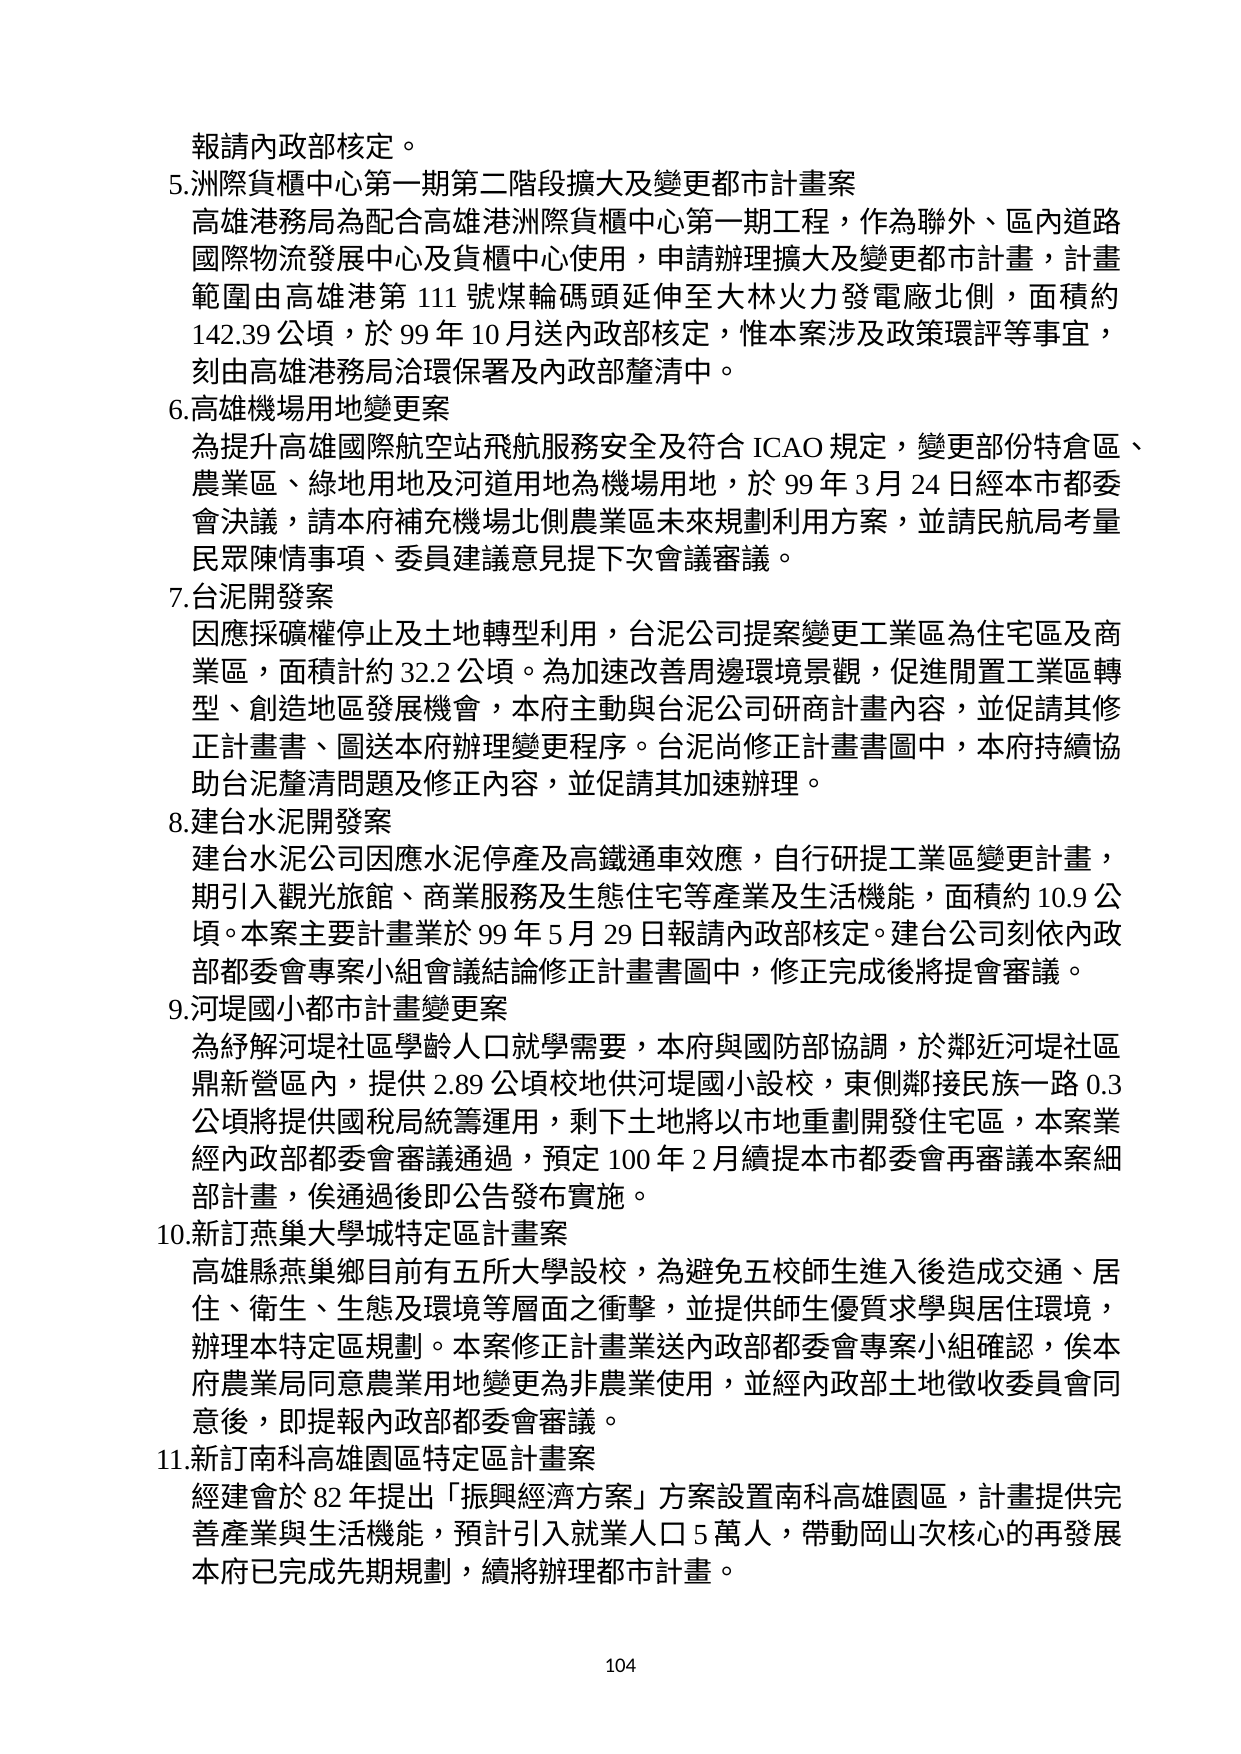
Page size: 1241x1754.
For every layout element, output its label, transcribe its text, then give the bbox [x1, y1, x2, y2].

text 報請內政部核定。 [191, 127, 1122, 164]
text 9.河堤國小都市計畫變更案 [168, 989, 1122, 1027]
text 建台水泥公司因應水泥停產及高鐵通車效應，自行研提工業區變更計畫，期引入觀光旅館、商業服務及生態住宅等產業及生活機能，面積約10.9公頃。本案主要計畫業於99年5月29日報請內政部核定。建台公司刻依內政部都委會專案小組會議結論修正計畫書圖中，修正完成後將提會審議。 [191, 839, 1122, 989]
text 6.高雄機場用地變更案 [168, 389, 1122, 427]
text 經建會於82年提出「振興經濟方案」方案設置南科高雄園區，計畫提供完善產業與生活機能，預計引入就業人口5萬人，帶動岡山次核心的再發展，本府已完成先期規劃，續將辦理都市計畫。 [191, 1477, 1122, 1589]
text 因應採礦權停止及土地轉型利用，台泥公司提案變更工業區為住宅區及商業區，面積計約32.2公頃。為加速改善周邊環境景觀，促進閒置工業區轉型、創造地區發展機會，本府主動與台泥公司研商計畫內容，並促請其修正計畫書、圖送本府辦理變更程序。台泥尚修正計畫書圖中，本府持續協助台泥釐清問題及修正內容，並促請其加速辦理。 [191, 614, 1122, 802]
text 為提升高雄國際航空站飛航服務安全及符合ICAO規定，變更部份特倉區、農業區、綠地用地及河道用地為機場用地，於99年3月24日經本市都委會決議，請本府補充機場北側農業區未來規劃利用方案，並請民航局考量民眾陳情事項、委員建議意見提下次會議審議。 [191, 427, 1122, 577]
text 高雄港務局為配合高雄港洲際貨櫃中心第一期工程，作為聯外、區內道路、國際物流發展中心及貨櫃中心使用，申請辦理擴大及變更都市計畫，計畫範圍由高雄港第111號煤輪碼頭延伸至大林火力發電廠北側，面積約142.39公頃，於99年10月送內政部核定，惟本案涉及政策環評等事宜，刻由高雄港務局洽環保署及內政部釐清中。 [191, 202, 1122, 389]
text 7.台泥開發案 [168, 577, 1122, 614]
text 為紓解河堤社區學齡人口就學需要，本府與國防部協調，於鄰近河堤社區鼎新營區內，提供2.89公頃校地供河堤國小設校，東側鄰接民族一路0.3公頃將提供國稅局統籌運用，剩下土地將以市地重劃開發住宅區，本案業經內政部都委會審議通過，預定100年2月續提本市都委會再審議本案細部計畫，俟通過後即公告發布實施。 [191, 1027, 1122, 1214]
text 5.洲際貨櫃中心第一期第二階段擴大及變更都市計畫案 [168, 164, 1122, 202]
text 高雄縣燕巢鄉目前有五所大學設校，為避免五校師生進入後造成交通、居住、衛生、生態及環境等層面之衝擊，並提供師生優質求學與居住環境，辦理本特定區規劃。本案修正計畫業送內政部都委會專案小組確認，俟本府農業局同意農業用地變更為非農業使用，並經內政部土地徵收委員會同意後，即提報內政部都委會審議。 [191, 1252, 1122, 1439]
text 11.新訂南科高雄園區特定區計畫案 [156, 1439, 1122, 1477]
text 8.建台水泥開發案 [168, 802, 1122, 839]
text 10.新訂燕巢大學城特定區計畫案 [156, 1214, 1122, 1252]
